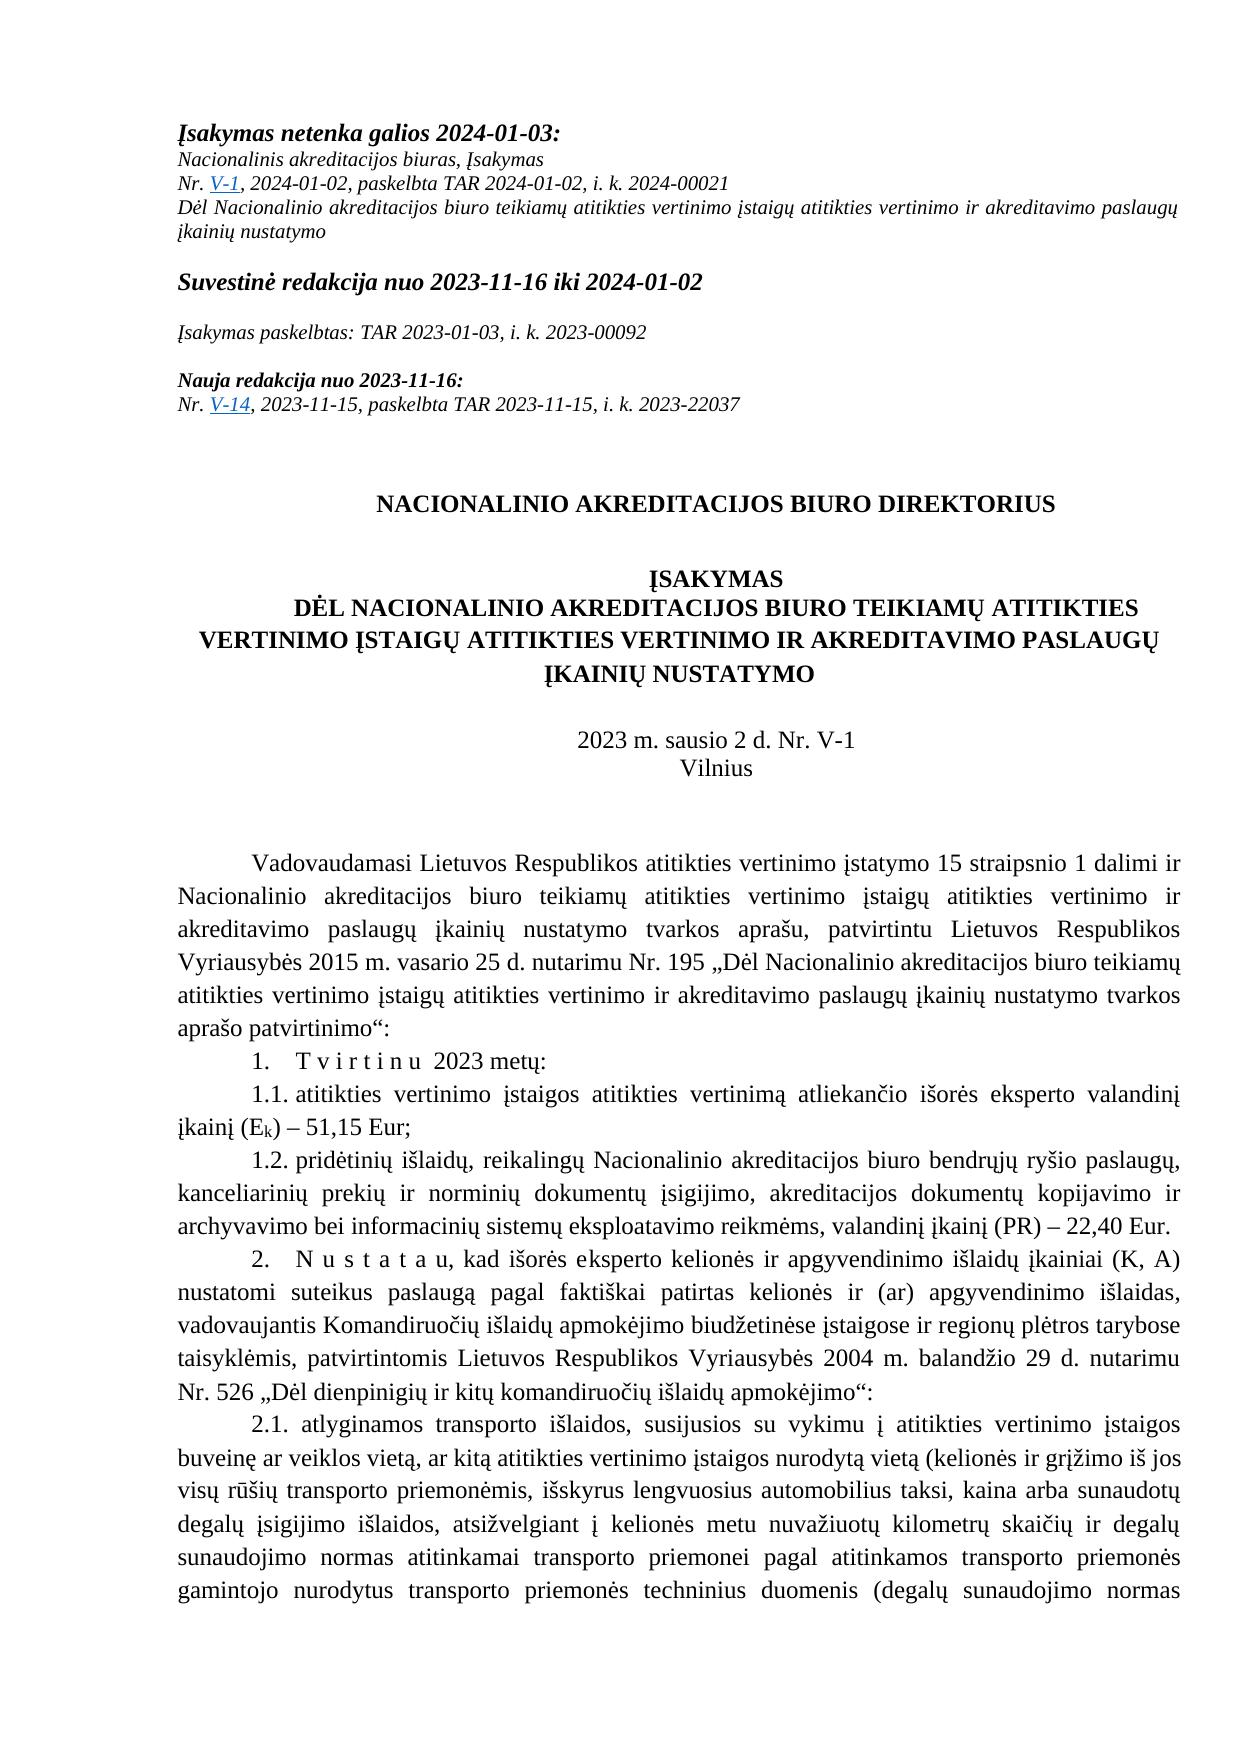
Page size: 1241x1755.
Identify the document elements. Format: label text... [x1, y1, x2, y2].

text 1.1. atitikties vertinimo įstaigos atitikties vertinimą atliekančio išorės eksperto valandinį įkainį (Ek) – 51,15 Eur; [177, 1079, 1181, 1141]
text Nr. V-14, 2023-11-15, paskelbta TAR 2023-11-15, i. k. 2023-22037 [177, 392, 1181, 416]
text ĮSAKYMAS [177, 568, 1181, 593]
text Vadovaudamasi Lietuvos Respublikos atitikties vertinimo įstatymo 15 straipsnio 1 dalimi ir Nacionalinio akreditacijos biuro teikiamų atitikties vertinimo įstaigų atitikties vertinimo ir akreditavimo paslaugų įkainių nustatymo tvarkos aprašu, patvirtintu Lietuvos Respublikos Vyriausybės 2015 m. vasario 25 d. nutarimu Nr. 195 „Dėl Nacionalinio akreditacijos biuro teikiamų atitikties vertinimo įstaigų atitikties vertinimo ir akreditavimo paslaugų įkainių nustatymo tvarkos aprašo patvirtinimo“: [177, 848, 1181, 1042]
text DĖL NACIONALINIO AKREDITACIJOS BIURO TEIKIAMŲ ATITIKTIES VERTINIMO ĮSTAIGŲ ATITIKTIES VERTINIMO IR AKREDITAVIMO PASLAUGŲ ĮKAINIŲ NUSTATYMO [177, 593, 1181, 687]
text Suvestinė redakcija nuo 2023-11-16 iki 2024-01-02 [177, 267, 1181, 296]
text Įsakymas paskelbtas: TAR 2023-01-03, i. k. 2023-00092 [177, 320, 1181, 344]
text Nacionalinis akreditacijos biuras, Įsakymas [177, 147, 1181, 171]
text 2.1. atlyginamos transporto išlaidos, susijusios su vykimu į atitikties vertinimo įstaigos buveinę ar veiklos vietą, ar kitą atitikties vertinimo įstaigos nurodytą vietą (kelionės ir grįžimo iš jos visų rūšių transporto priemonėmis, išskyrus lengvuosius automobilius taksi, kaina arba sunaudotų degalų įsigijimo išlaidos, atsižvelgiant į kelionės metu nuvažiuotų kilometrų skaičių ir degalų sunaudojimo normas atitinkamai transporto priemonei pagal atitinkamos transporto priemonės gamintojo nurodytus transporto priemonės techninius duomenis (degalų sunaudojimo normas [177, 1409, 1181, 1603]
text Įsakymas netenka galios 2024-01-03: [177, 118, 1181, 147]
text Nr. V-1, 2024-01-02, paskelbta TAR 2024-01-02, i. k. 2024-00021 [177, 171, 1181, 195]
text Dėl Nacionalinio akreditacijos biuro teikiamų atitikties vertinimo įstaigų atitikties vertinimo ir akreditavimo paslaugų įkainių nustatymo [177, 195, 1181, 243]
text Vilnius [177, 753, 1181, 782]
text NACIONALINIO AKREDITACIJOS BIURO DIREKTORIUS [177, 493, 1181, 518]
text 2. N u s t a t a u, kad išorės eksperto kelionės ir apgyvendinimo išlaidų įkainiai (K, A) nustatomi suteikus paslaugą pagal faktiškai patirtas kelionės ir (ar) apgyvendinimo išlaidas, vadovaujantis Komandiruočių išlaidų apmokėjimo biudžetinėse įstaigose ir regionų plėtros tarybose taisyklėmis, patvirtintomis Lietuvos Respublikos Vyriausybės 2004 m. balandžio 29 d. nutarimu Nr. 526 „Dėl dienpinigių ir kitų komandiruočių išlaidų apmokėjimo“: [177, 1244, 1181, 1405]
text 2023 m. sausio 2 d. Nr. V-1 [177, 725, 1181, 753]
text 1.2. pridėtinių išlaidų, reikalingų Nacionalinio akreditacijos biuro bendrųjų ryšio paslaugų, kanceliarinių prekių ir norminių dokumentų įsigijimo, akreditacijos dokumentų kopijavimo ir archyvavimo bei informacinių sistemų eksploatavimo reikmėms, valandinį įkainį (PR) – 22,40 Eur. [177, 1145, 1181, 1240]
text Nauja redakcija nuo 2023-11-16: [177, 368, 1181, 392]
text 1. T v i r t i n u 2023 metų: [177, 1046, 1181, 1075]
